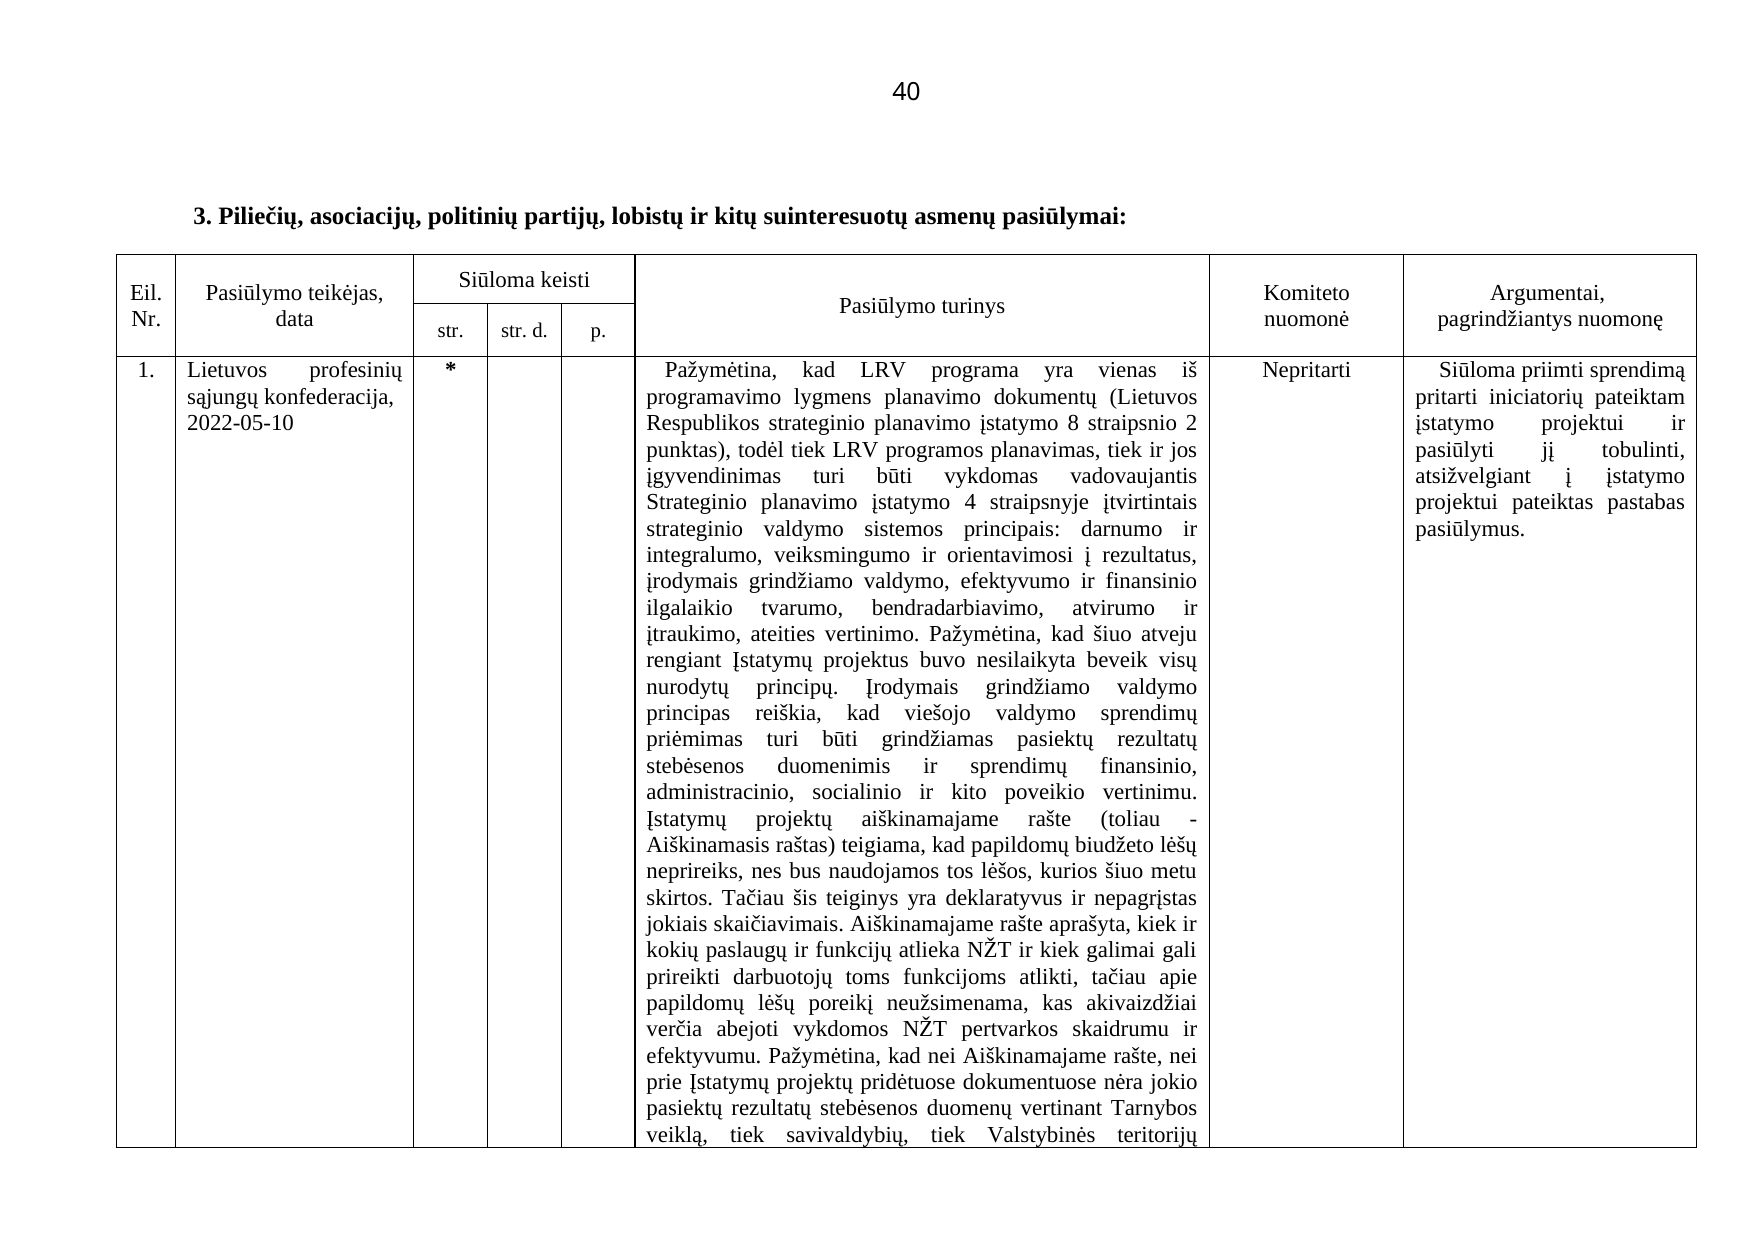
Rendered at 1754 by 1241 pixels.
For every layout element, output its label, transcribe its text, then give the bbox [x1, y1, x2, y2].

table_header Siūloma keisti [414, 255, 634, 303]
table_header Pasiūlymo teikėjas, data [176, 255, 413, 356]
subtitle 3. Piliečių, asociacijų, politinių partijų, lobistų ir kitų suinteresuotų asmenų pasiūlymai: [118, 201, 1695, 230]
table_cell 1. [117, 357, 175, 1147]
table_cell str. [414, 304, 487, 356]
table_header Argumentai, pagrindžiantys nuomonę [1404, 255, 1696, 356]
table_cell Pažymėtina, kad LRV programa yra vienas iš programavimo lygmens planavimo dokumentų (Lietuvos Respublikos strateginio planavimo įstatymo 8 straipsnio 2 punktas), todėl tiek LRV programos planavimas, tiek ir jos įgyvendinimas turi būti vykdomas vadovaujantis Strateginio planavimo įstatymo 4 straipsnyje įtvirtintais strateginio valdymo sistemos principais: darnumo ir integralumo, veiksmingumo ir orientavimosi į rezultatus, įrodymais grindžiamo valdymo, efektyvumo ir finansinio ilgalaikio tvarumo, bendradarbiavimo, atvirumo ir įtraukimo, ateities vertinimo. Pažymėtina, kad šiuo atveju rengiant Įstatymų projektus buvo nesilaikyta beveik visų nurodytų principų. Įrodymais grindžiamo valdymo principas reiškia, kad viešojo valdymo sprendimų priėmimas turi būti grindžiamas pasiektų rezultatų stebėsenos duomenimis ir sprendimų finansinio, administracinio, socialinio ir kito poveikio vertinimu. Įstatymų projektų aiškinamajame rašte (toliau - Aiškinamasis raštas) teigiama, kad papildomų biudžeto lėšų neprireiks, nes bus naudojamos tos lėšos, kurios šiuo metu skirtos. Tačiau šis teiginys yra deklaratyvus ir nepagrįstas jokiais skaičiavimais. Aiškinamajame rašte aprašyta, kiek ir kokių paslaugų ir funkcijų atlieka NŽT ir kiek galimai gali prireikti darbuotojų toms funkcijoms atlikti, tačiau apie papildomų lėšų poreikį neužsimenama, kas akivaizdžiai verčia abejoti vykdomos NŽT pertvarkos skaidrumu ir efektyvumu. Pažymėtina, kad nei Aiškinamajame rašte, nei prie Įstatymų projektų pridėtuose dokumentuose nėra jokio pasiektų rezultatų stebėsenos duomenų vertinant Tarnybos veiklą, tiek savivaldybių, tiek Valstybinės teritorijų [636, 357, 1209, 1147]
table_cell p. [562, 304, 634, 356]
table_header Pasiūlymo turinys [636, 255, 1209, 356]
table_cell str. d. [488, 304, 561, 356]
table_cell [562, 357, 634, 1147]
table_cell [488, 357, 561, 1147]
table_cell Siūloma priimti sprendimą pritarti iniciatorių pateiktam įstatymo projektui ir pasiūlyti jį tobulinti, atsižvelgiant į įstatymo projektui pateiktas pastabas pasiūlymus. [1404, 357, 1696, 1147]
table_cell Lietuvos profesinių sąjungų konfederacija, 2022-05-10 [176, 357, 413, 1147]
table_cell * [414, 357, 487, 1147]
table_cell Nepritarti [1210, 357, 1403, 1147]
table_header Eil. Nr. [117, 255, 175, 356]
table_header Komiteto nuomonė [1210, 255, 1403, 356]
